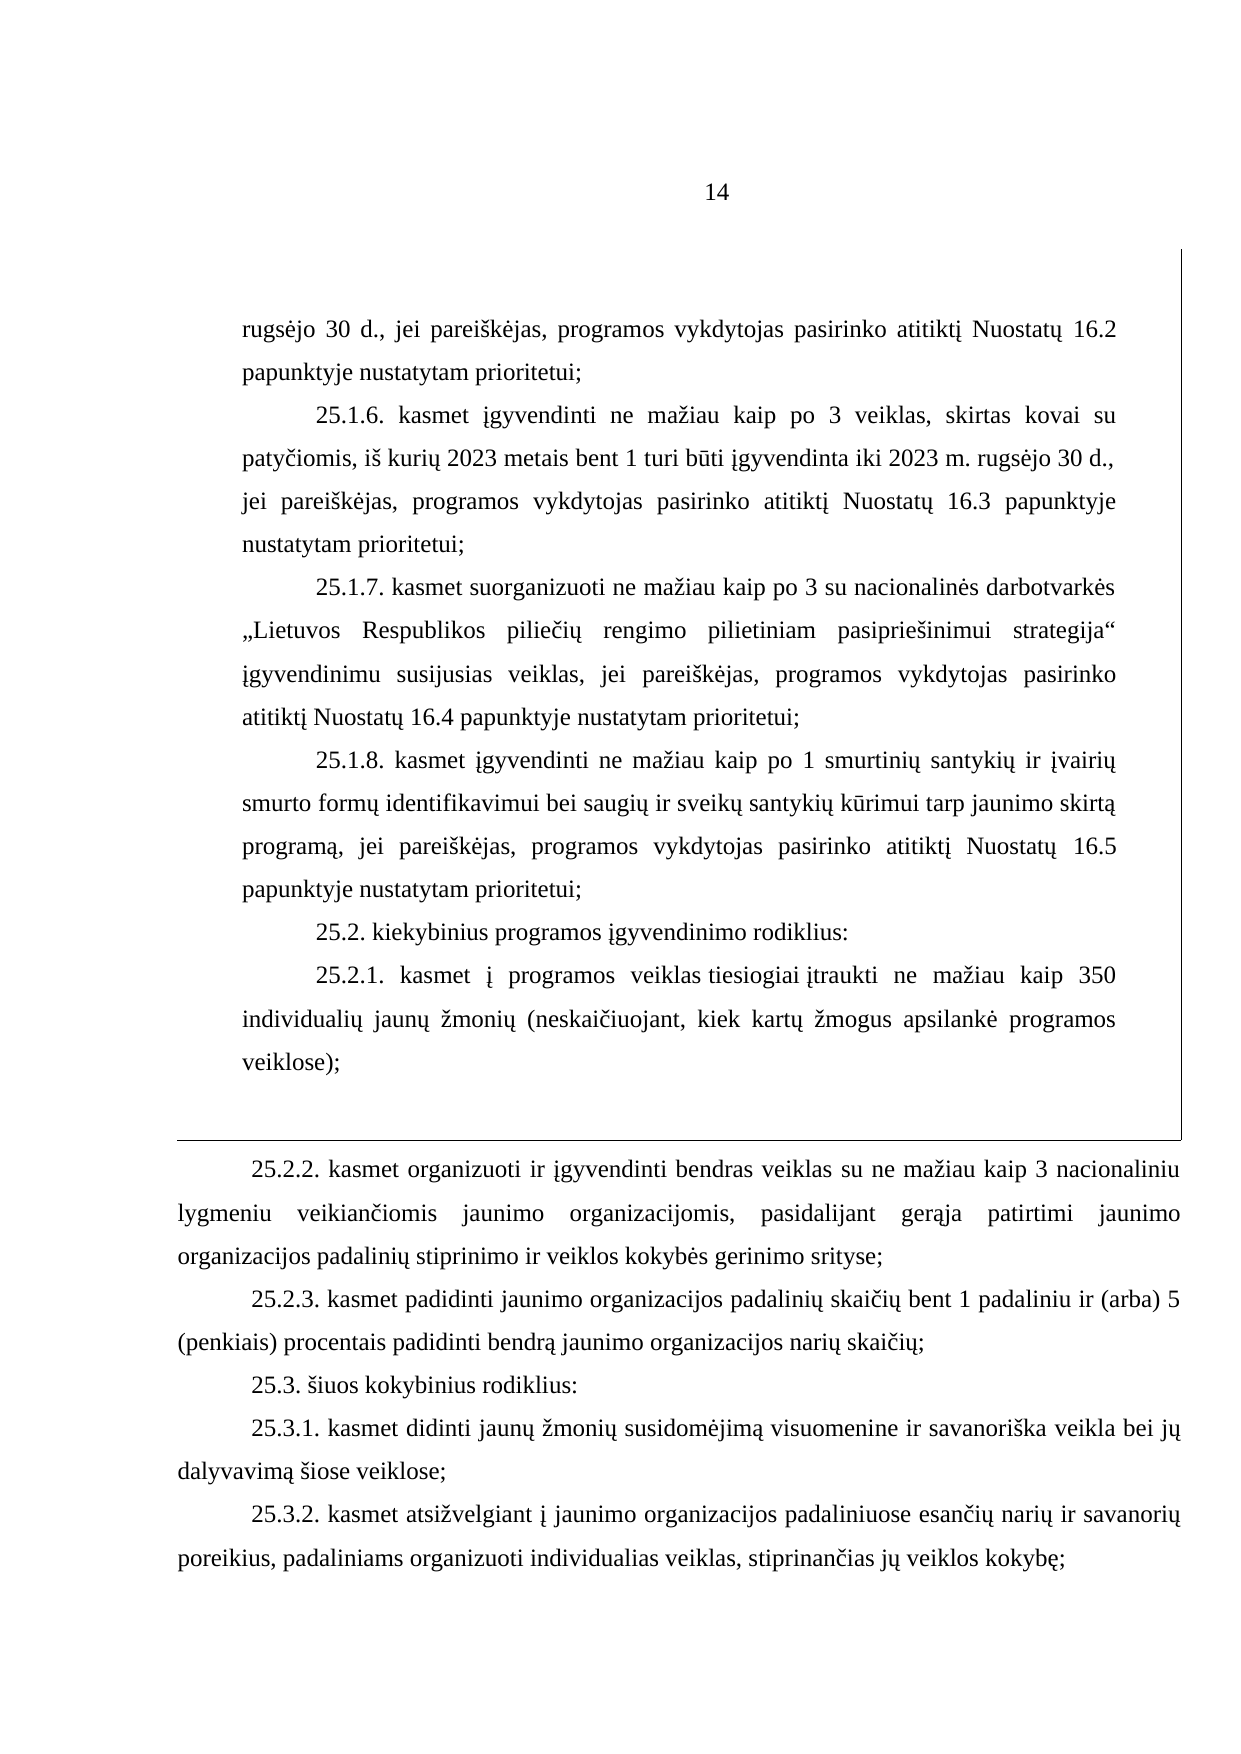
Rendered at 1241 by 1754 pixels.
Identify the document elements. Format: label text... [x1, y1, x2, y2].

text 25.1.7. kasmet suorganizuoti ne mažiau kaip po 3 su nacionalinės darbotvarkės „Lietuvos Respublikos piliečių rengimo pilietiniam pasipriešinimui strategija“ įgyvendinimu susijusias veiklas, jei pareiškėjas, programos vykdytojas pasirinko atitiktį Nuostatų 16.4 papunktyje nustatytam prioritetui; [177, 508, 1181, 680]
text 25.1.5. kasmet įgyvendinti ne mažiau kaip 5 veiklas, skirtas skatinti ne jaunesnius kaip 24 metų amžiaus jaunus žmones įsitraukti į savanorišką ir (ar) organizacijos veiklą, iš kurių 2023 metais bent 2 turi būti įgyvendintos iki 2023 m. rugsėjo 30 d., jei pareiškėjas, programos vykdytojas pasirinko atitiktį Nuostatų 16.2 papunktyje nustatytam prioritetui; [177, 249, 1181, 335]
text 25.1.6. kasmet įgyvendinti ne mažiau kaip po 3 veiklas, skirtas kovai su patyčiomis, iš kurių 2023 metais bent 1 turi būti įgyvendinta iki 2023 m. rugsėjo 30 d., jei pareiškėjas, programos vykdytojas pasirinko atitiktį Nuostatų 16.3 papunktyje nustatytam prioritetui; [177, 335, 1181, 508]
text 25.1.8. kasmet įgyvendinti ne mažiau kaip po 1 smurtinių santykių ir įvairių smurto formų identifikavimui bei saugių ir sveikų santykių kūrimui tarp jaunimo skirtą programą, jei pareiškėjas, programos vykdytojas pasirinko atitiktį Nuostatų 16.5 papunktyje nustatytam prioritetui; [177, 680, 1181, 853]
text 25.2. kiekybinius programos įgyvendinimo rodiklius: [177, 853, 1181, 896]
text 25.3. šiuos kokybinius rodiklius: [177, 1370, 1181, 1399]
text 25.2.1. kasmet į programos veiklas tiesiogiai įtraukti ne mažiau kaip 350 individualių jaunų žmonių (neskaičiuojant, kiek kartų žmogus apsilankė programos veiklose); [177, 896, 1181, 1140]
text 25.2.3. kasmet padidinti jaunimo organizacijos padalinių skaičių bent 1 padaliniu ir (arba) 5 (penkiais) procentais padidinti bendrą jaunimo organizacijos narių skaičių; [177, 1284, 1181, 1356]
text 25.2.2. kasmet organizuoti ir įgyvendinti bendras veiklas su ne mažiau kaip 3 nacionaliniu lygmeniu veikiančiomis jaunimo organizacijomis, pasidalijant gerąja patirtimi jaunimo organizacijos padalinių stiprinimo ir veiklos kokybės gerinimo srityse; [177, 1154, 1181, 1269]
text 25.3.1. kasmet didinti jaunų žmonių susidomėjimą visuomenine ir savanoriška veikla bei jų dalyvavimą šiose veiklose; [177, 1413, 1181, 1485]
text 25.3.2. kasmet atsižvelgiant į jaunimo organizacijos padaliniuose esančių narių ir savanorių poreikius, padaliniams organizuoti individualias veiklas, stiprinančias jų veiklos kokybę; [177, 1499, 1181, 1571]
